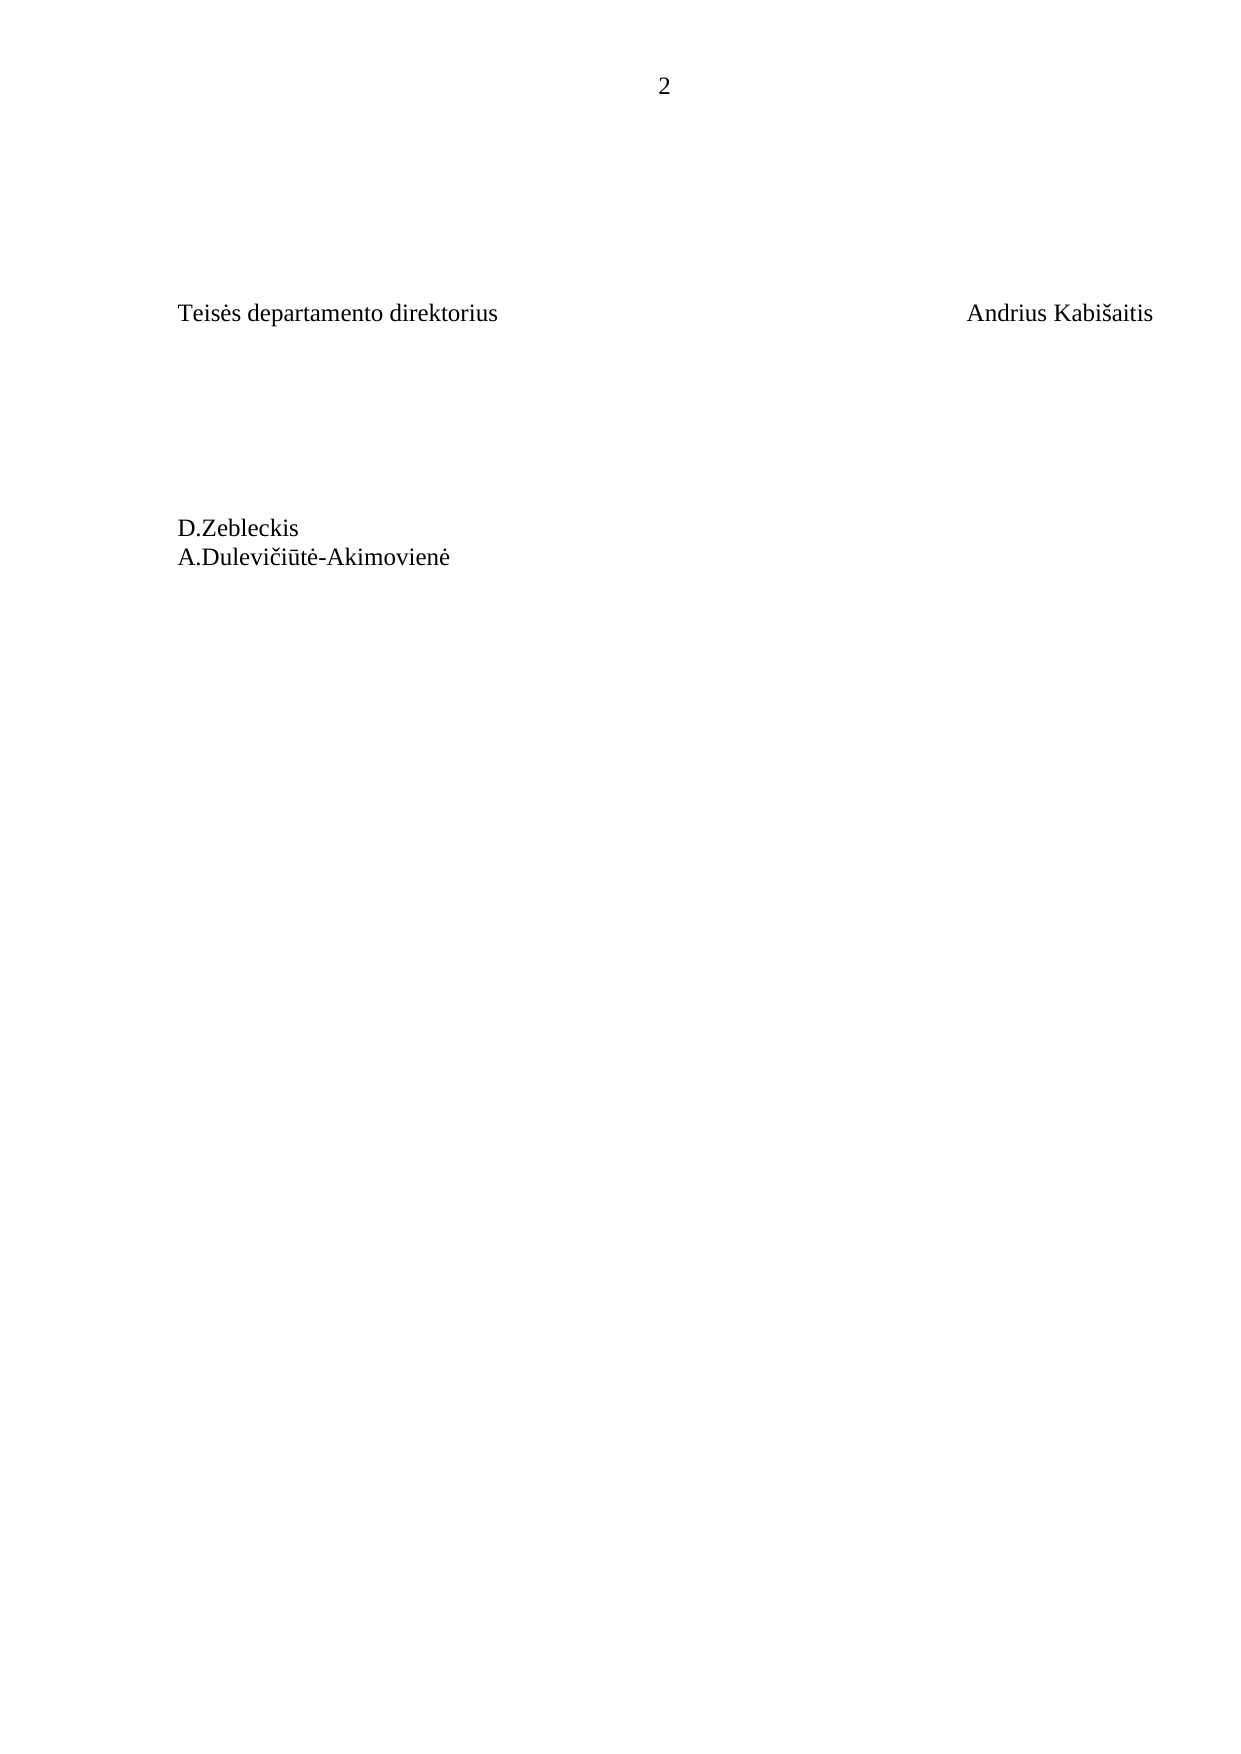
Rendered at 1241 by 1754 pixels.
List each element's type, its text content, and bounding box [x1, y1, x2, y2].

text A.Dulevičiūtė-Akimovienė [177, 542, 1152, 571]
text D.Zebleckis [177, 513, 1152, 542]
text Teisės departamento direktorius Andrius Kabišaitis [177, 298, 1154, 327]
